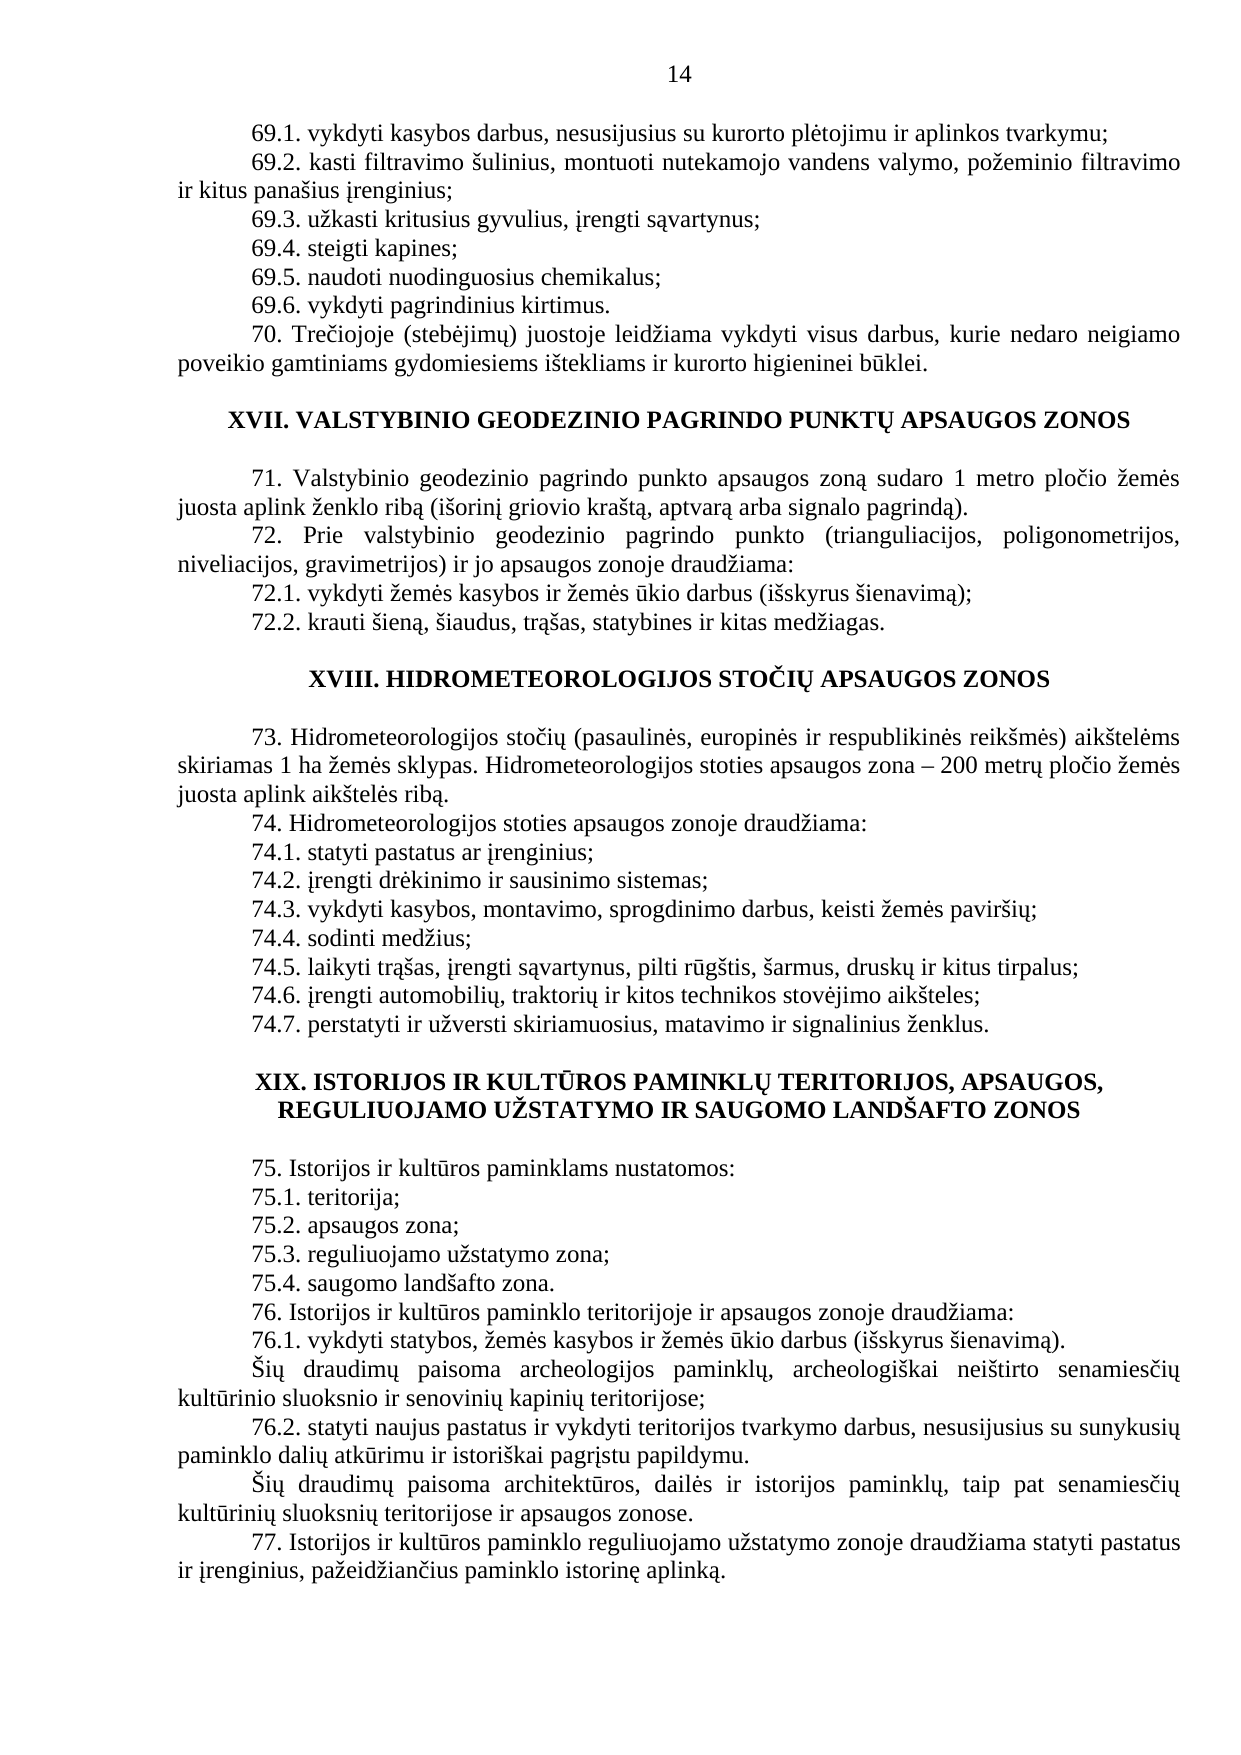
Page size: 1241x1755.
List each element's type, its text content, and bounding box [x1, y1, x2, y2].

text 72. Prie valstybinio geodezinio pagrindo punkto (trianguliacijos, poligonometrijos, niveliacijos, gravimetrijos) ir jo apsaugos zonoje draudžiama: [177, 521, 1181, 578]
text 74.6. įrengti automobilių, traktorių ir kitos technikos stovėjimo aikšteles; [177, 981, 1181, 1009]
text 77. Istorijos ir kultūros paminklo reguliuojamo užstatymo zonoje draudžiama statyti pastatus ir įrenginius, pažeidžiančius paminklo istorinę aplinką. [177, 1527, 1181, 1584]
text 71. Valstybinio geodezinio pagrindo punkto apsaugos zoną sudaro 1 metro pločio žemės juosta aplink ženklo ribą (išorinį griovio kraštą, aptvarą arba signalo pagrindą). [177, 463, 1181, 521]
text 69.2. kasti filtravimo šulinius, montuoti nutekamojo vandens valymo, požeminio filtravimo ir kitus panašius įrenginius; [177, 147, 1181, 204]
text 74.7. perstatyti ir užversti skiriamuosius, matavimo ir signalinius ženklus. [177, 1009, 1181, 1038]
text 74.2. įrengti drėkinimo ir sausinimo sistemas; [177, 866, 1181, 894]
text 74.4. sodinti medžius; [177, 923, 1181, 952]
text 73. Hidrometeorologijos stočių (pasaulinės, europinės ir respublikinės reikšmės) aikštelėms skiriamas 1 ha žemės sklypas. Hidrometeorologijos stoties apsaugos zona – 200 metrų pločio žemės juosta aplink aikštelės ribą. [177, 722, 1181, 808]
text 70. Trečiojoje (stebėjimų) juostoje leidžiama vykdyti visus darbus, kurie nedaro neigiamo poveikio gamtiniams gydomiesiems ištekliams ir kurorto higieninei būklei. [177, 319, 1181, 377]
text 74.3. vykdyti kasybos, montavimo, sprogdinimo darbus, keisti žemės paviršių; [177, 894, 1181, 923]
text 69.5. naudoti nuodinguosius chemikalus; [177, 262, 1181, 291]
text XIX. ISTORIJOS IR KULTŪROS PAMINKLŲ TERITORIJOS, APSAUGOS, REGULIUOJAMO UŽSTATYMO IR SAUGOMO LANDŠAFTO ZONOS [177, 1067, 1181, 1124]
text 75.1. teritorija; [177, 1182, 1181, 1211]
text XVIII. HIDROMETEOROLOGIJOS STOČIŲ APSAUGOS ZONOS [177, 664, 1181, 693]
text XVII. VALSTYBINIO GEODEZINIO PAGRINDO PUNKTŲ APSAUGOS ZONOS [177, 406, 1181, 434]
text Šių draudimų paisoma architektūros, dailės ir istorijos paminklų, taip pat senamiesčių kultūrinių sluoksnių teritorijose ir apsaugos zonose. [177, 1469, 1181, 1527]
text 76.2. statyti naujus pastatus ir vykdyti teritorijos tvarkymo darbus, nesusijusius su sunykusių paminklo dalių atkūrimu ir istoriškai pagrįstu papildymu. [177, 1412, 1181, 1469]
text 74.5. laikyti trąšas, įrengti sąvartynus, pilti rūgštis, šarmus, druskų ir kitus tirpalus; [177, 952, 1181, 981]
text Šių draudimų paisoma archeologijos paminklų, archeologiškai neištirto senamiesčių kultūrinio sluoksnio ir senovinių kapinių teritorijose; [177, 1354, 1181, 1412]
text 76. Istorijos ir kultūros paminklo teritorijoje ir apsaugos zonoje draudžiama: [177, 1297, 1181, 1326]
text 74. Hidrometeorologijos stoties apsaugos zonoje draudžiama: [177, 808, 1181, 837]
text 72.1. vykdyti žemės kasybos ir žemės ūkio darbus (išskyrus šienavimą); [177, 578, 1181, 607]
text 75.3. reguliuojamo užstatymo zona; [177, 1239, 1181, 1268]
text 69.3. užkasti kritusius gyvulius, įrengti sąvartynus; [177, 204, 1181, 233]
text 74.1. statyti pastatus ar įrenginius; [177, 837, 1181, 866]
text 69.4. steigti kapines; [177, 233, 1181, 262]
text 69.6. vykdyti pagrindinius kirtimus. [177, 291, 1181, 319]
text 75.2. apsaugos zona; [177, 1211, 1181, 1239]
text 69.1. vykdyti kasybos darbus, nesusijusius su kurorto plėtojimu ir aplinkos tvarkymu; [177, 118, 1181, 147]
text 75. Istorijos ir kultūros paminklams nustatomos: [177, 1153, 1181, 1182]
text 76.1. vykdyti statybos, žemės kasybos ir žemės ūkio darbus (išskyrus šienavimą). [177, 1326, 1181, 1354]
text 72.2. krauti šieną, šiaudus, trąšas, statybines ir kitas medžiagas. [177, 607, 1181, 636]
text 75.4. saugomo landšafto zona. [177, 1268, 1181, 1297]
